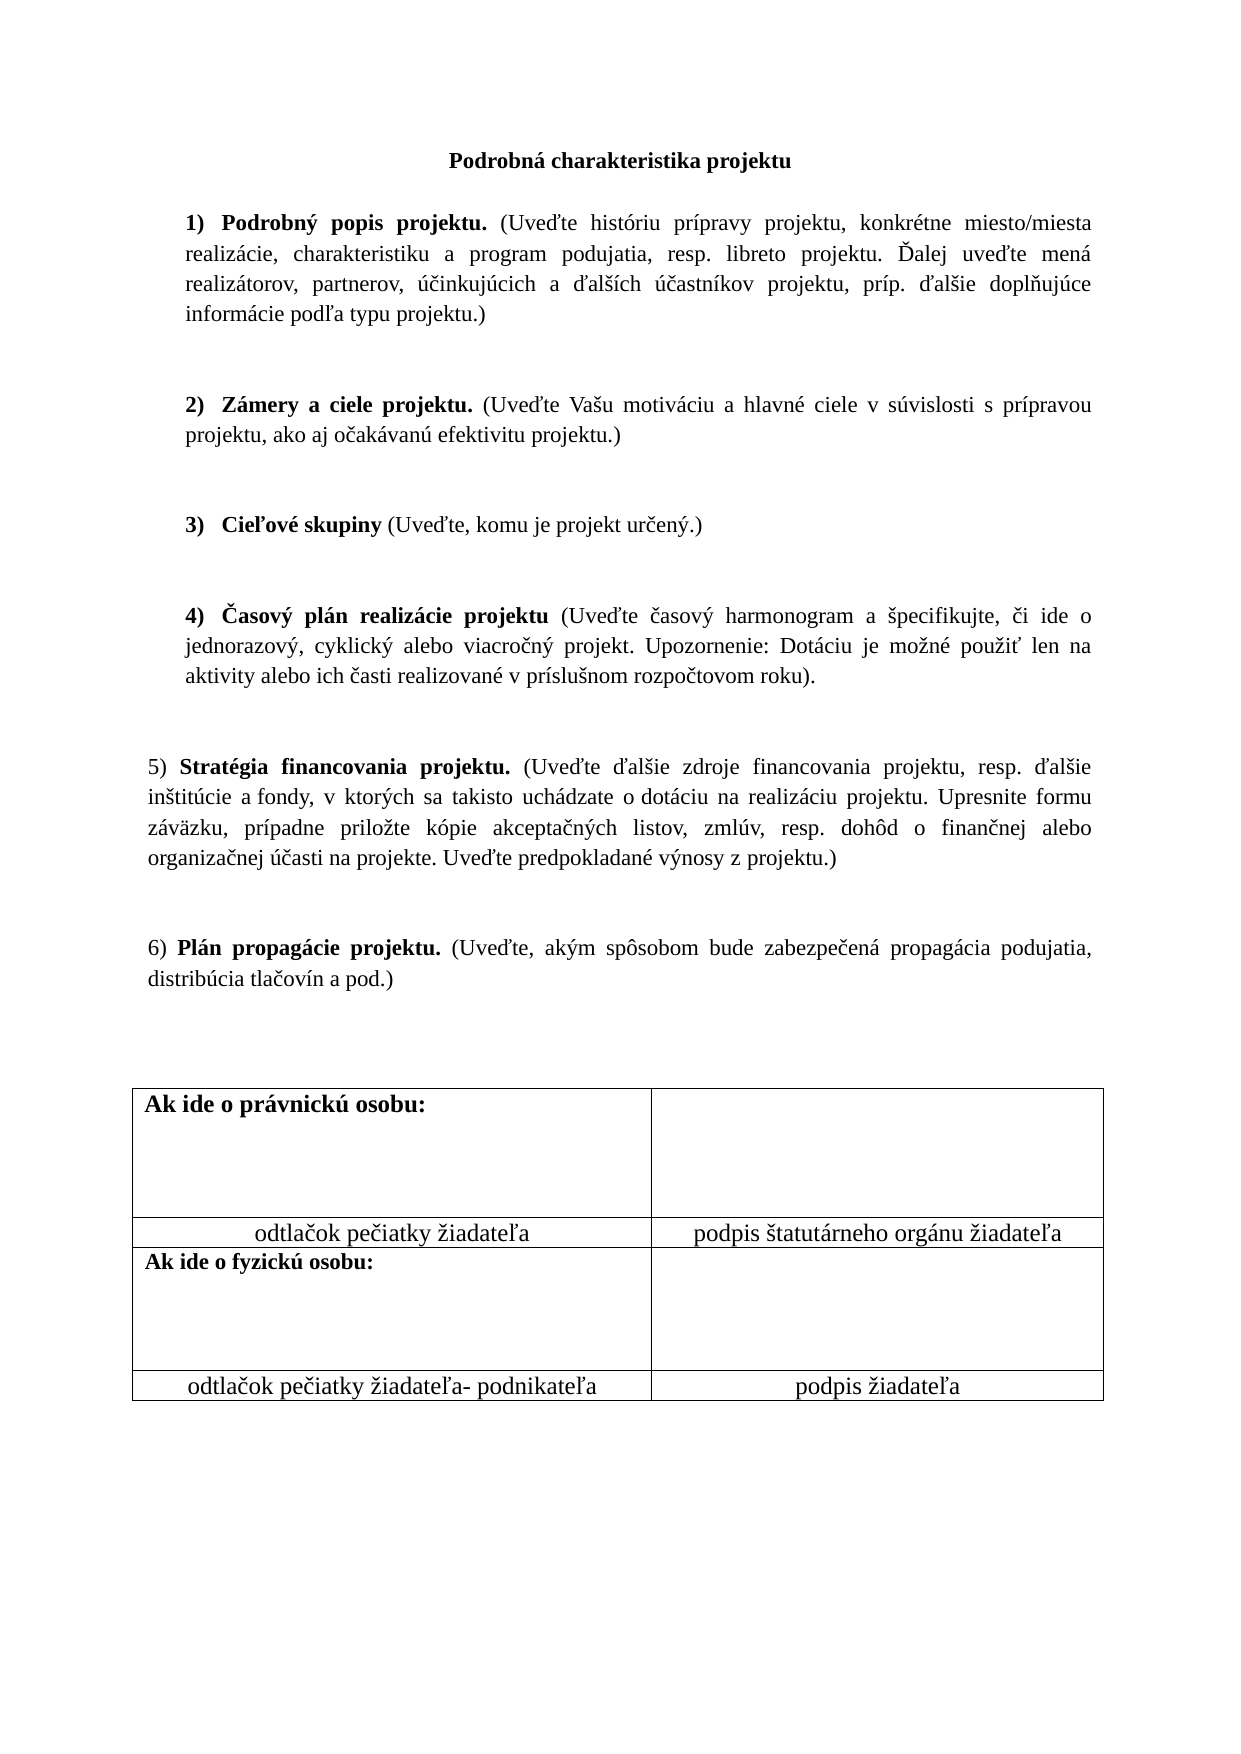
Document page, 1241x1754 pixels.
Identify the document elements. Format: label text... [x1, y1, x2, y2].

table_cell odtlačok pečiatky žiadateľa- podnikateľa [133, 1371, 651, 1400]
table_cell podpis štatutárneho orgánu žiadateľa [652, 1218, 1103, 1247]
subtitle Zámery a ciele projektu. (Uveďte Vašu motiváciu a hlavné ciele v súvislosti s prípravou projektu, ako aj očakávanú efektivitu projektu.) [185, 391, 1093, 447]
table_cell [652, 1248, 1103, 1370]
table_cell podpis žiadateľa [652, 1371, 1103, 1400]
table_header Ak ide o právnickú osobu: [133, 1089, 651, 1217]
subtitle Cieľové skupiny (Uveďte, komu je projekt určený.) [185, 511, 1093, 538]
subtitle Časový plán realizácie projektu (Uveďte časový harmonogram a špecifikujte, či ide o jednorazový, cyklický alebo viacročný projekt. Upozornenie: Dotáciu je možné použiť len na aktivity alebo ich časti realizované v príslušnom rozpočtovom roku). [185, 602, 1093, 689]
table_cell odtlačok pečiatky žiadateľa [133, 1218, 651, 1247]
subtitle Podrobný popis projektu. (Uveďte históriu prípravy projektu, konkrétne miesto/miesta realizácie, charakteristiku a program podujatia, resp. libreto projektu. Ďalej uveďte mená realizátorov, partnerov, účinkujúcich a ďalších účastníkov projektu, príp. ďalšie doplňujúce informácie podľa typu projektu.) [185, 209, 1093, 326]
table_header [652, 1089, 1103, 1217]
subtitle 6) Plán propagácie projektu. (Uveďte, akým spôsobom bude zabezpečená propagácia podujatia, distribúcia tlačovín a pod.) [148, 934, 1093, 991]
text Podrobná charakteristika projektu [148, 148, 1093, 174]
table_cell Ak ide o fyzickú osobu: [133, 1248, 651, 1370]
subtitle 5) Stratégia financovania projektu. (Uveďte ďalšie zdroje financovania projektu, resp. ďalšie inštitúcie a fondy, v ktorých sa takisto uchádzate o dotáciu na realizáciu projektu. Upresnite formu záväzku, prípadne priložte kópie akceptačných listov, zmlúv, resp. dohôd o finančnej alebo organizačnej účasti na projekte. Uveďte predpokladané výnosy z projektu.) [148, 753, 1093, 870]
